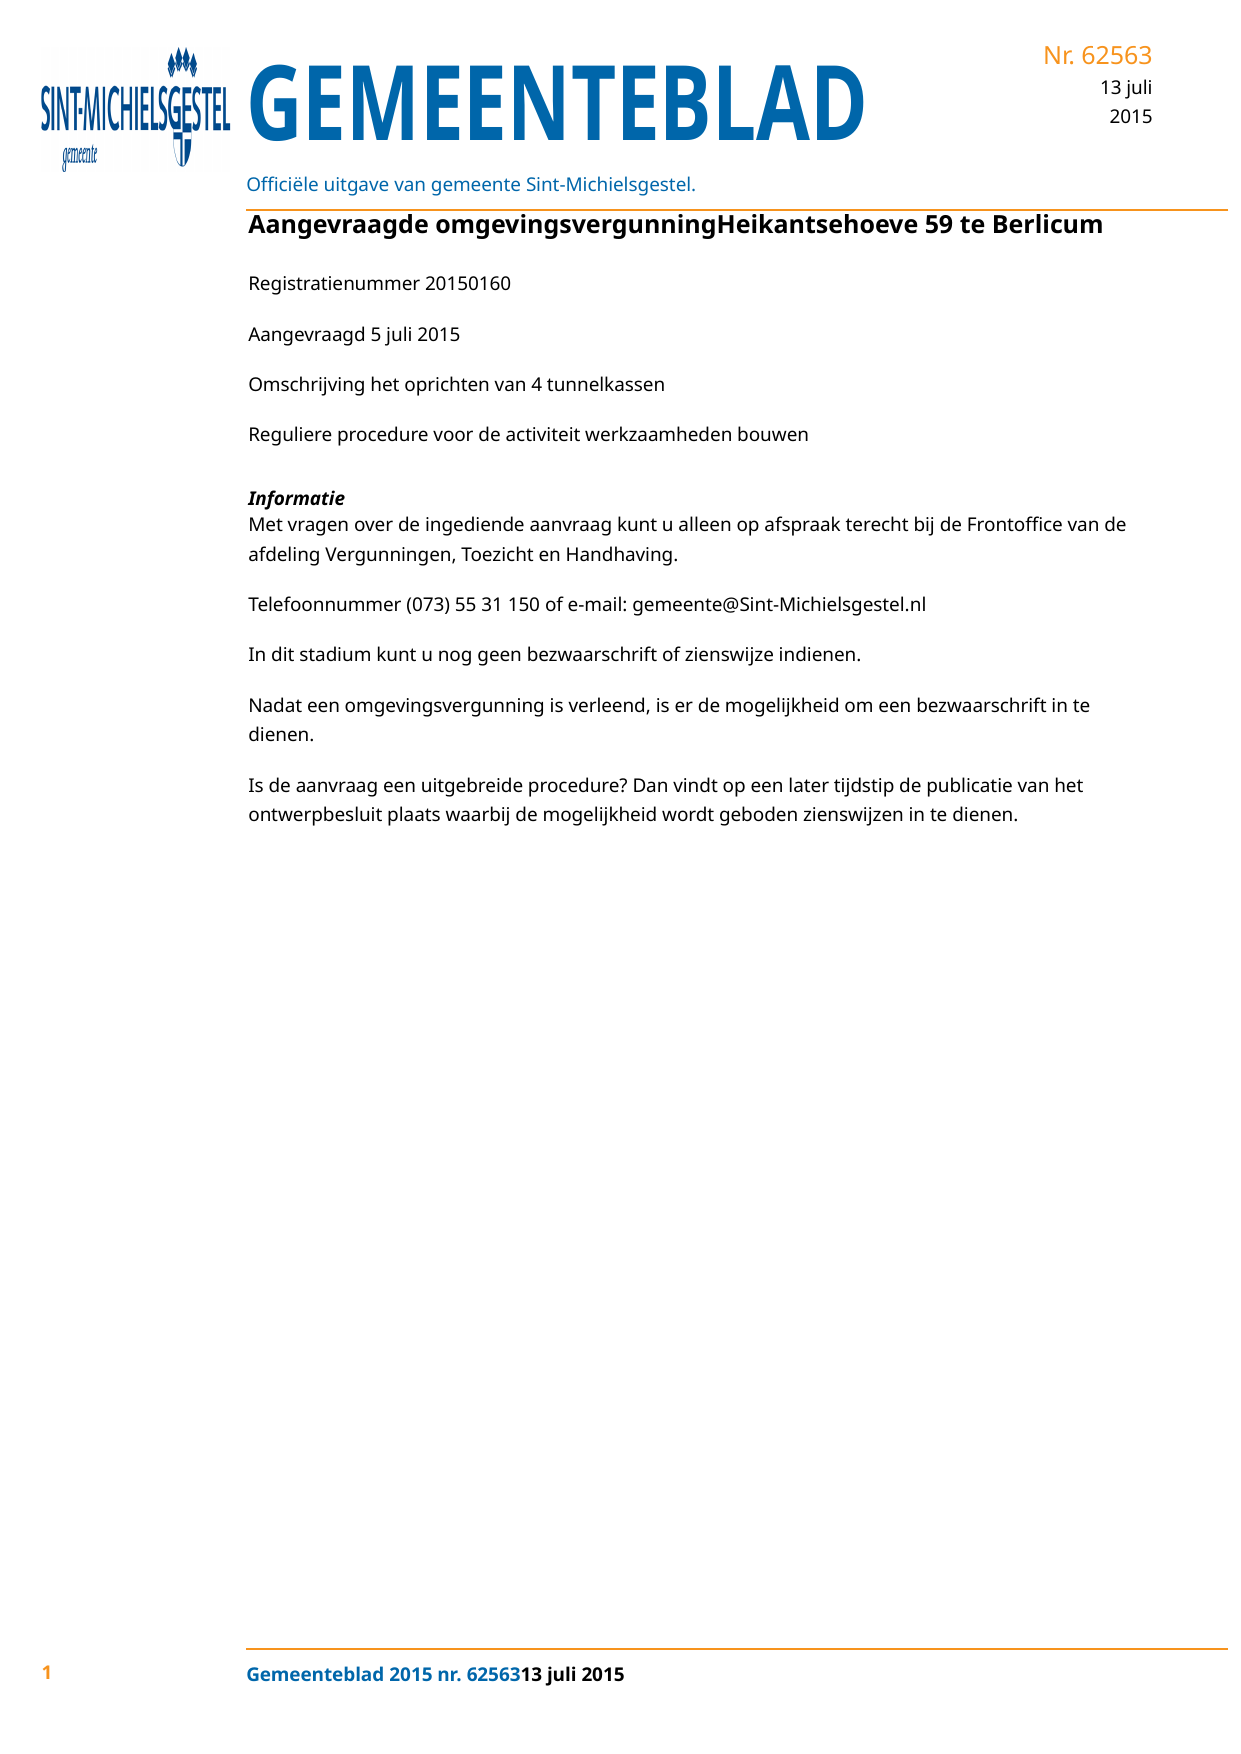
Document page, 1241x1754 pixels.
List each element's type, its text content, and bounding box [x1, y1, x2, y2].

text Registratienummer 20150160 [248, 270, 1152, 296]
text Aangevraagde omgevingsvergunningHeikantsehoeve 59 te Berlicum [248, 211, 1152, 241]
text Met vragen over de ingediende aanvraag kunt u alleen op afspraak terecht bij de Frontoffice van de afdeling Vergunningen, Toezicht en Handhaving. [248, 511, 1152, 567]
text Omschrijving het oprichten van 4 tunnelkassen [248, 371, 1152, 397]
picture [41, 47, 231, 172]
text Telefoonnummer (073) 55 31 150 of e-mail: gemeente@Sint-Michielsgestel.nl [248, 591, 1152, 617]
text In dit stadium kunt u nog geen bezwaarschrift of zienswijze indienen. [248, 642, 1152, 667]
text Nadat een omgevingsvergunning is verleend, is er de mogelijkheid om een bezwaarschrift in te dienen. [248, 692, 1152, 747]
text Is de aanvraag een uitgebreide procedure? Dan vindt op een later tijdstip de publicatie van het ontwerpbesluit plaats waarbij de mogelijkheid wordt geboden zienswijzen in te dienen. [248, 772, 1152, 827]
text Aangevraagd 5 juli 2015 [248, 321, 1152, 346]
text Reguliere procedure voor de activiteit werkzaamheden bouwen [248, 422, 1152, 447]
text Informatie [248, 486, 1152, 511]
